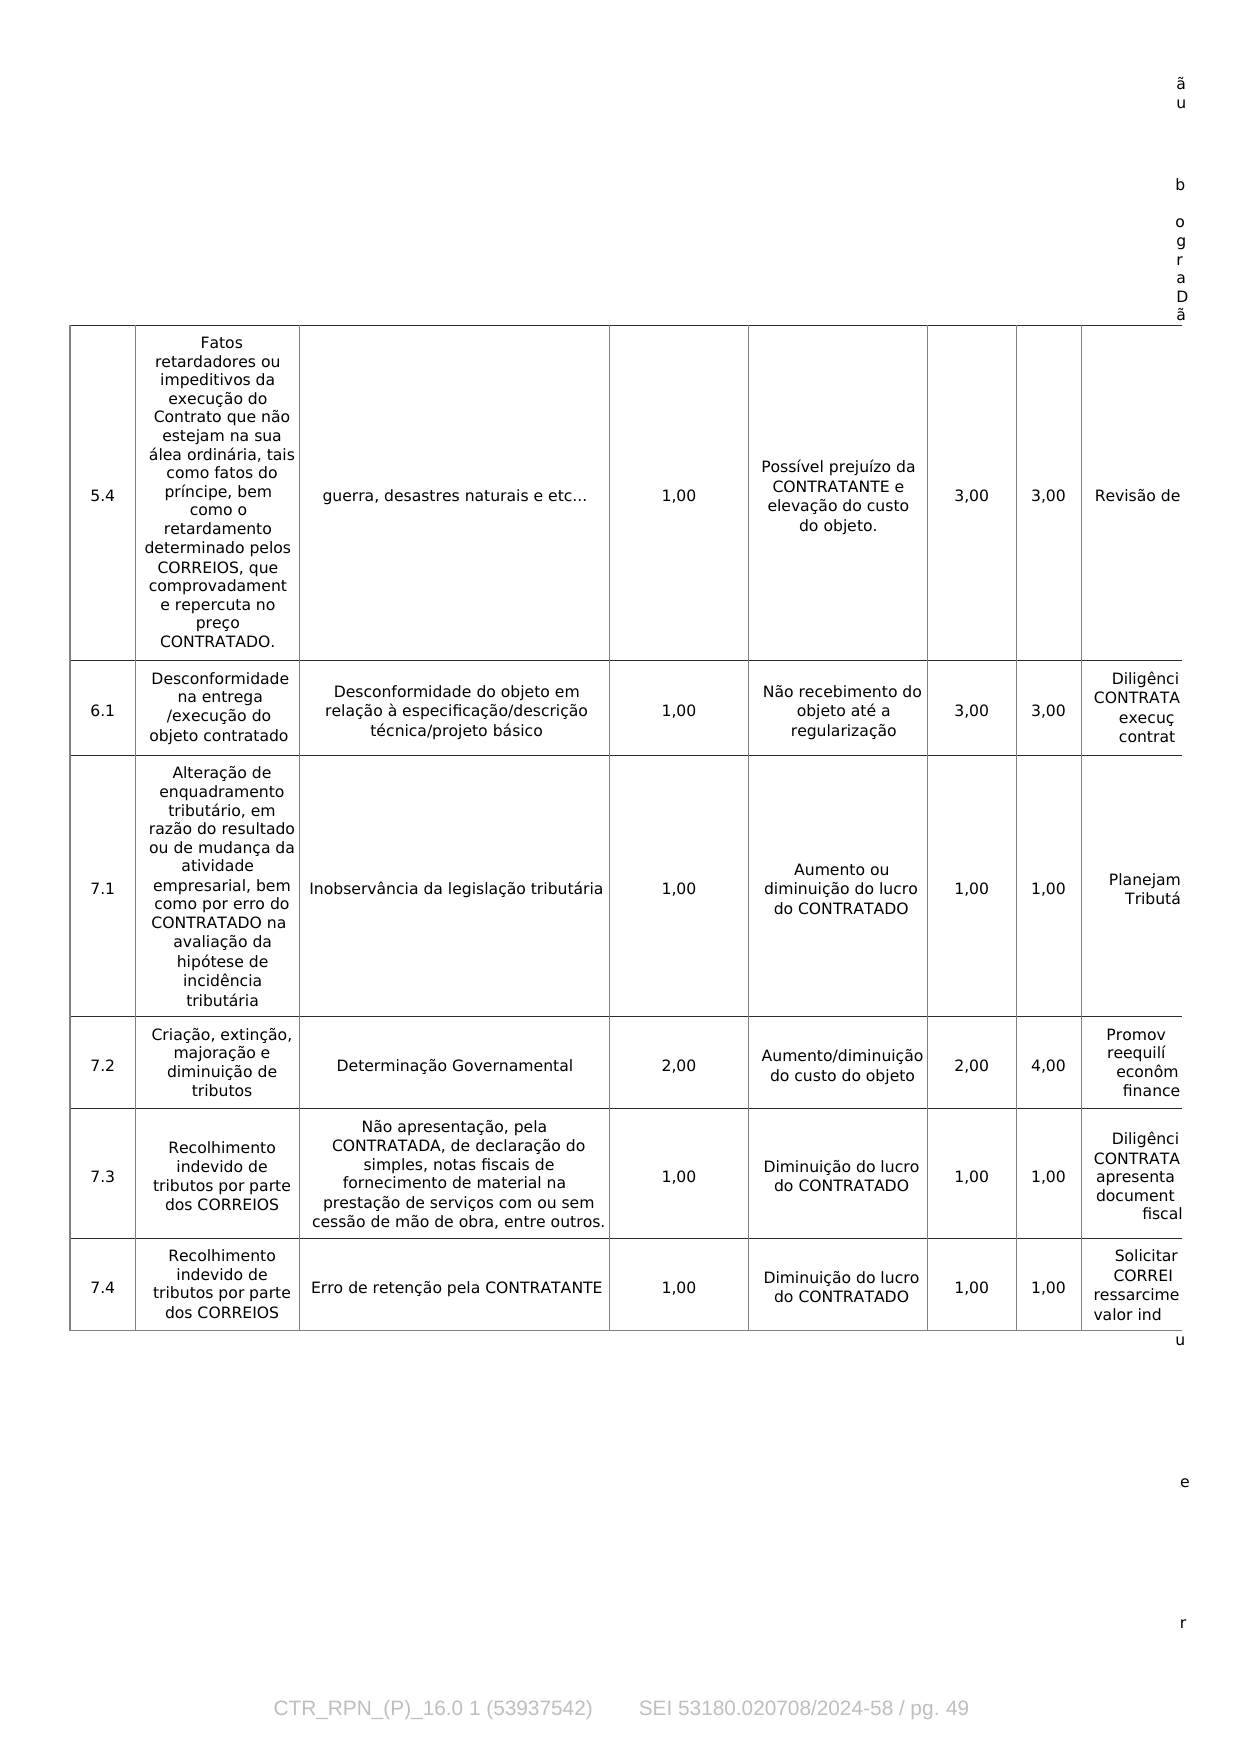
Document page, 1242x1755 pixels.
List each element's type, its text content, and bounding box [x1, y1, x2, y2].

table_cell Desconformidade do objeto em relação à especificação/descrição técnica/projeto básico [300, 661, 609, 755]
table_header Revisão de [1082, 326, 1182, 660]
table_cell Erro de retenção pela CONTRATANTE [300, 1239, 609, 1330]
table_cell 4,00 [1017, 1017, 1081, 1108]
table_cell Não recebimento do objeto até a regularização [749, 661, 927, 755]
table_cell Recolhimento indevido de tributos por parte dos CORREIOS [136, 1109, 299, 1238]
table_cell Promov reequilí econôm finance [1082, 1017, 1182, 1108]
table_cell 2,00 [610, 1017, 748, 1108]
table_cell 1,00 [928, 1109, 1016, 1238]
table_cell 7.3 [71, 1109, 135, 1238]
table_cell 1,00 [928, 756, 1016, 1016]
table_cell 7.1 [71, 756, 135, 1016]
table_cell 1,00 [1017, 756, 1081, 1016]
table_cell 1,00 [1017, 1239, 1081, 1330]
table_cell Desconformidade na entrega /execução do objeto contratado [136, 661, 299, 755]
text u e [1175, 1331, 1193, 1491]
table_header Fatos retardadores ou impeditivos da execução do Contrato que não estejam na sua álea ordinária, tais como fatos do príncipe, bem como o retardamento determinado pelos CORREIOS, que comprovadamente repercuta no preço CONTRATADO. [136, 326, 299, 660]
table_cell 1,00 [928, 1239, 1016, 1330]
table_cell Não apresentação, pela CONTRATADA, de declaração do simples, notas fiscais de fornecimento de material na prestação de serviços com ou sem cessão de mão de obra, entre outros. [300, 1109, 609, 1238]
table_cell 6.1 [71, 661, 135, 755]
table_cell 1,00 [610, 1109, 748, 1238]
text r [70, 1614, 1186, 1632]
table_cell 3,00 [928, 661, 1016, 755]
table_cell Aumento/diminuição do custo do objeto [749, 1017, 927, 1108]
table_cell Aumento ou diminuição do lucro do CONTRATADO [749, 756, 927, 1016]
table_cell 7.2 [71, 1017, 135, 1108]
table_cell 2,00 [928, 1017, 1016, 1108]
table_cell Diminuição do lucro do CONTRATADO [749, 1109, 927, 1238]
table_cell Recolhimento indevido de tributos por parte dos CORREIOS [136, 1239, 299, 1330]
table_header 5.4 [71, 326, 135, 660]
table_header Possível prejuízo da CONTRATANTE e elevação do custo do objeto. [749, 326, 927, 660]
table_cell 3,00 [1017, 661, 1081, 755]
table_cell Diligênci CONTRATA execuç contrat [1082, 661, 1182, 755]
table_cell 1,00 [1017, 1109, 1081, 1238]
table_cell 1,00 [610, 1239, 748, 1330]
table_header 3,00 [1017, 326, 1081, 660]
table_header 1,00 [610, 326, 748, 660]
text b [1174, 176, 1193, 194]
table_cell Diligênci CONTRATA apresenta document fiscal [1082, 1109, 1182, 1238]
table_cell Determinação Governamental [300, 1017, 609, 1108]
table_cell Planejam Tributá [1082, 756, 1182, 1016]
table_cell 1,00 [610, 756, 748, 1016]
table_cell Criação, extinção, majoração e diminuição de tributos [136, 1017, 299, 1108]
table_cell 1,00 [610, 661, 748, 755]
table_cell Solicitar CORREI ressarcime valor ind [1082, 1239, 1182, 1330]
table_cell Diminuição do lucro do CONTRATADO [749, 1239, 927, 1330]
text o g r a D ã [1175, 213, 1193, 324]
table_cell Inobservância da legislação tributária [300, 756, 609, 1016]
text ã u [1175, 75, 1193, 112]
table_cell Alteração de enquadramento tributário, em razão do resultado ou de mudança da atividade empresarial, bem como por erro do CONTRATADO na avaliação da hipótese de incidência tributária [136, 756, 299, 1016]
table_header guerra, desastres naturais e etc... [300, 326, 609, 660]
table_header 3,00 [928, 326, 1016, 660]
table_cell 7.4 [71, 1239, 135, 1330]
